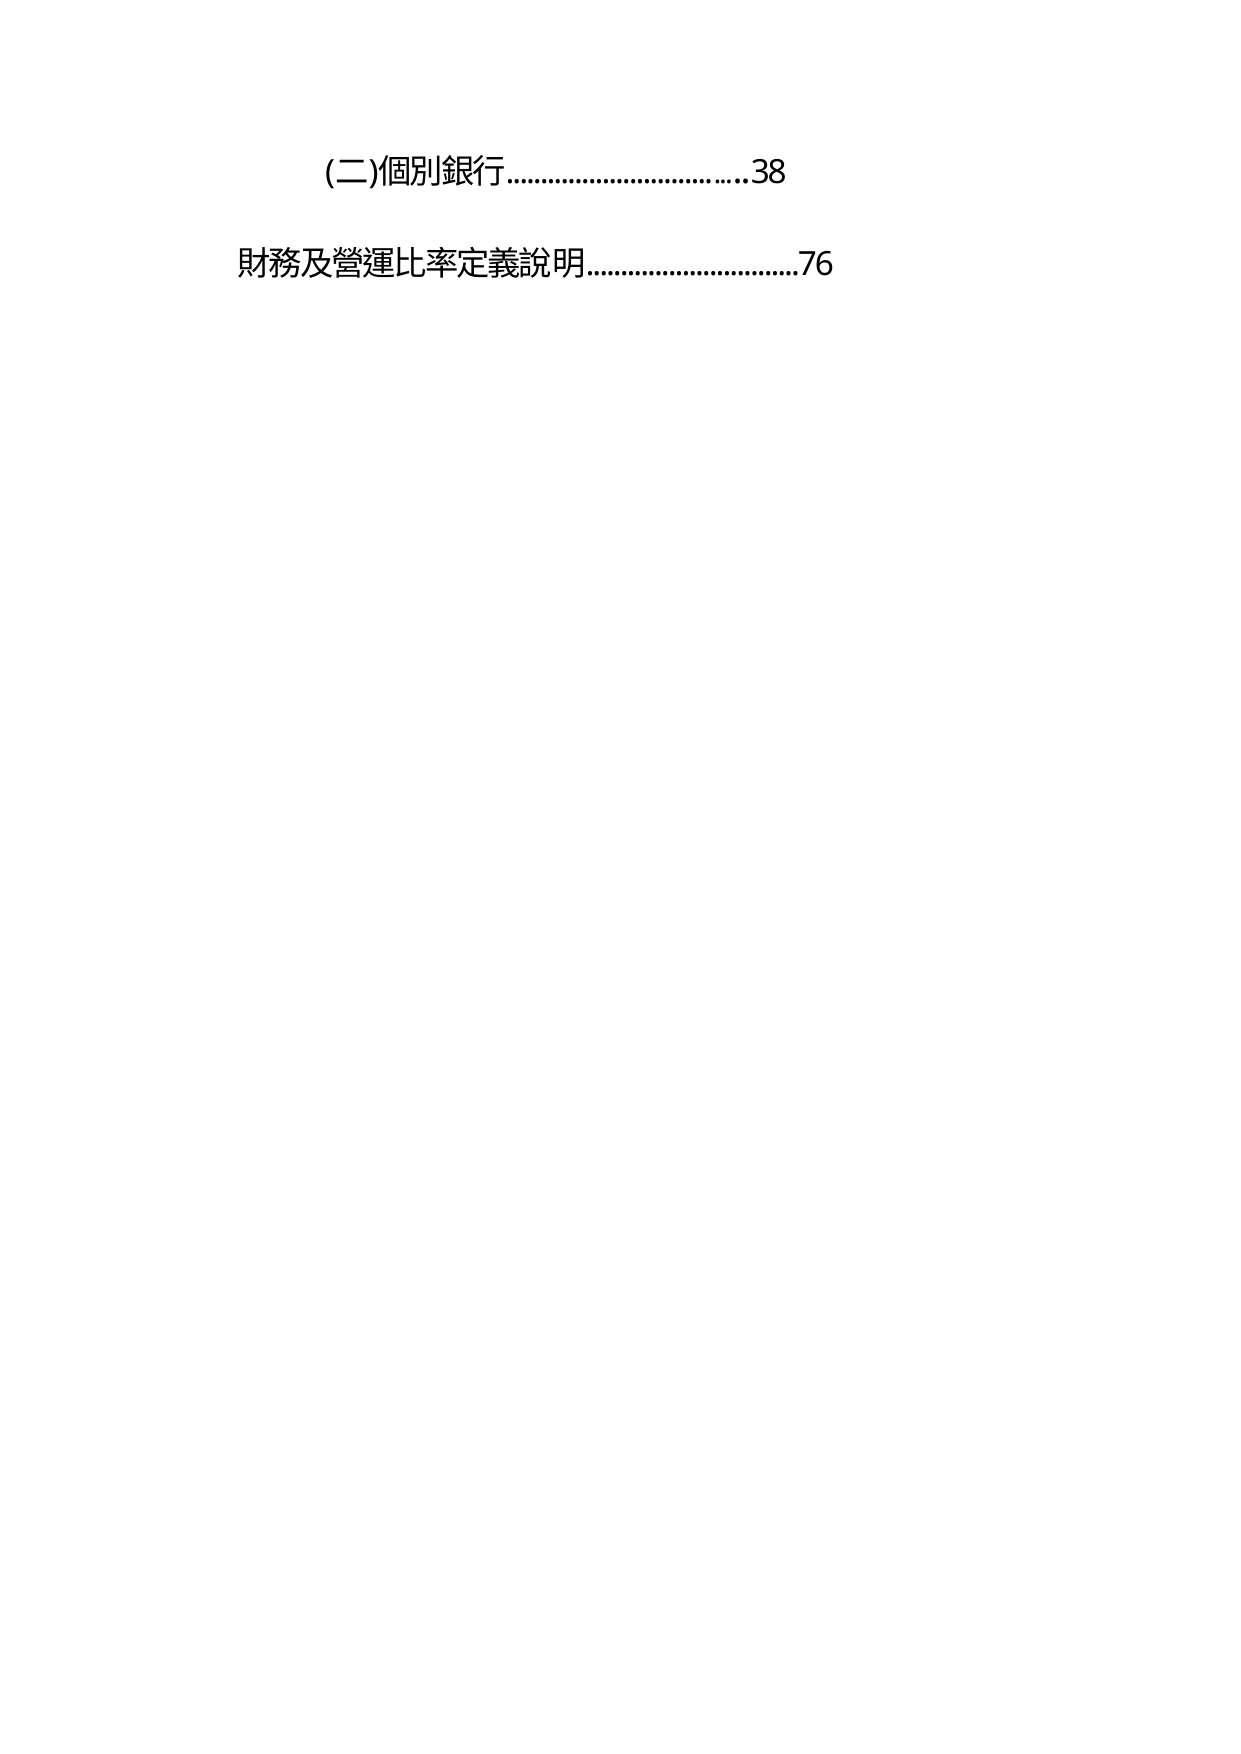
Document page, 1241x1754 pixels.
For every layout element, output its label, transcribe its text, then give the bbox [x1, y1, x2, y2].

text (二)個別銀行...................................38 [325, 150, 1062, 192]
text 財務及營運比率定義說明...............................76 [237, 242, 1050, 283]
